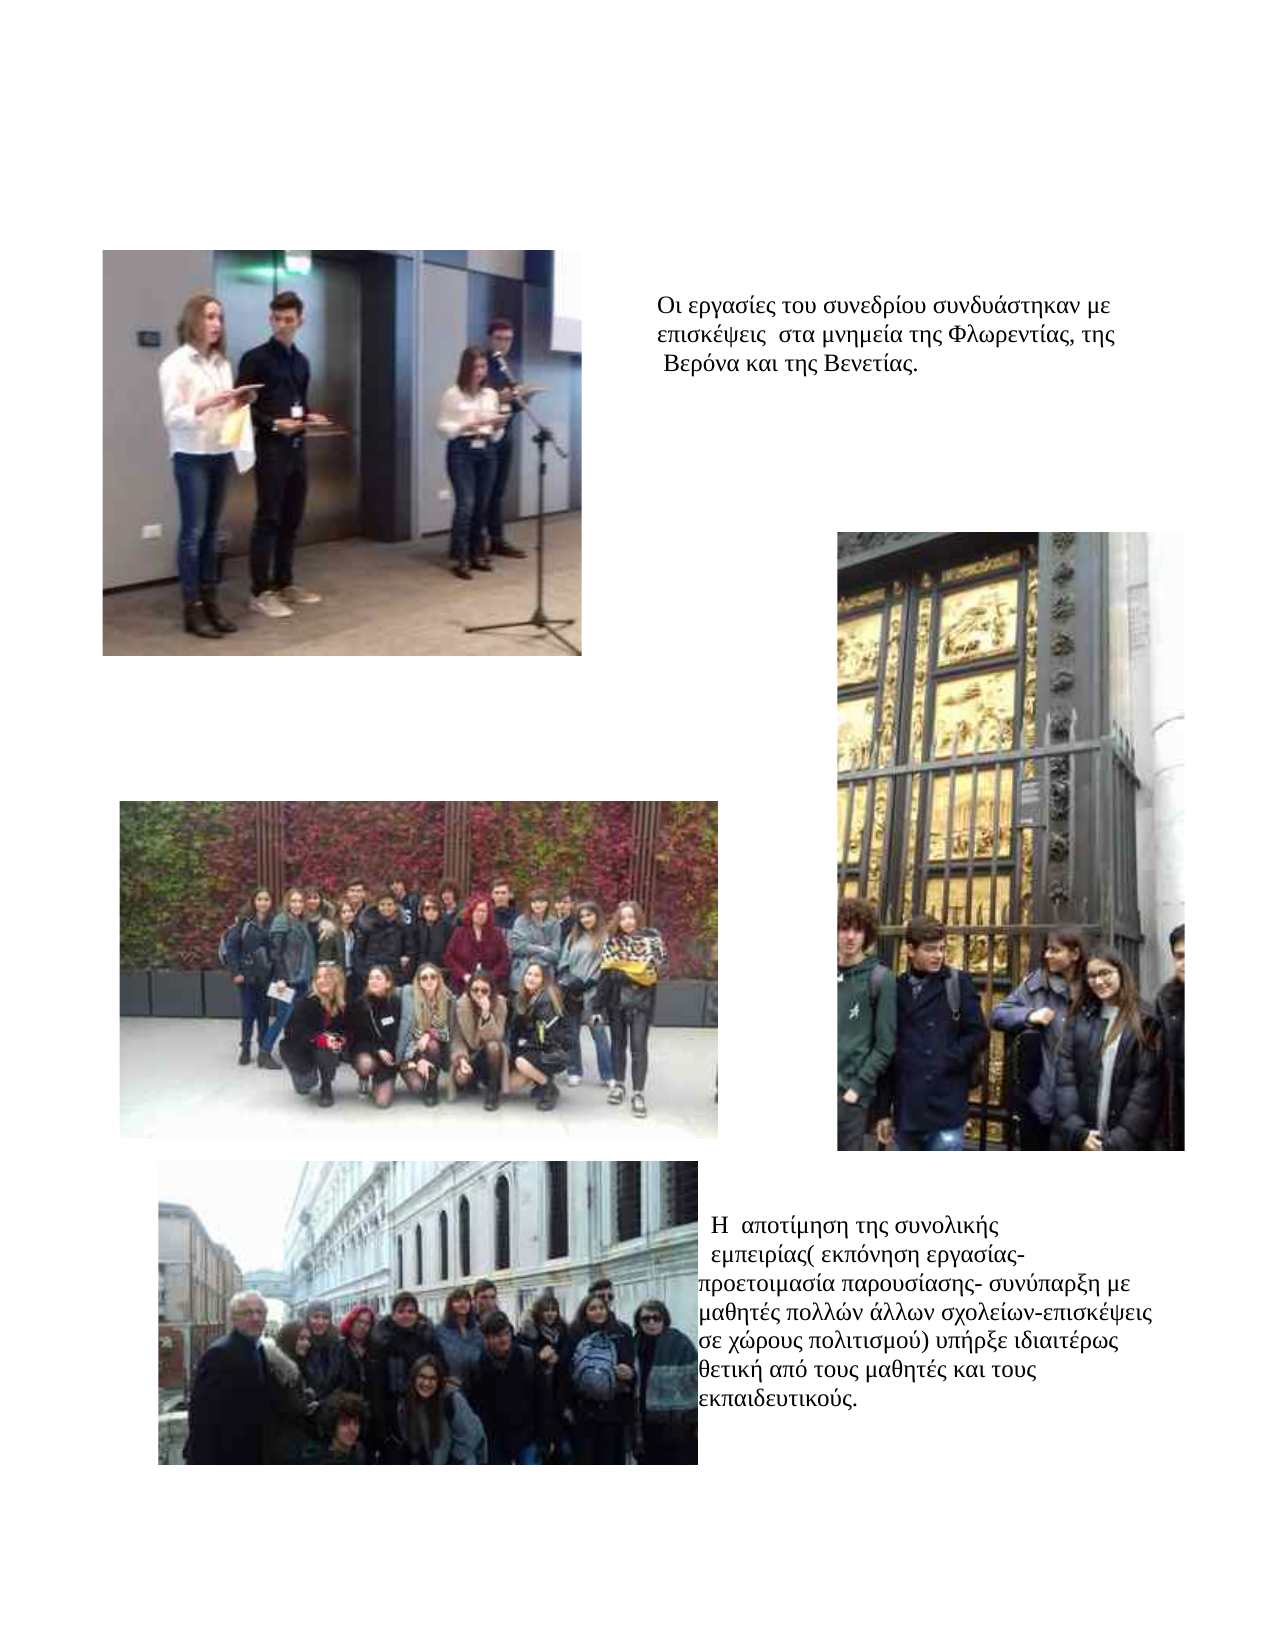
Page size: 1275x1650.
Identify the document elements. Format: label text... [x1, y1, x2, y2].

text [118, 1211, 158, 1239]
picture [158, 1161, 698, 1465]
text επισκέψεις στα μνημεία της Φλωρεντίας, της [582, 319, 1157, 348]
text εμπειρίας( εκπόνηση εργασίας-προετοιμασία παρουσίασης- συνύπαρξη με μαθητές πολλών άλλων σχολείων-επισκέψεις σε χώρους πολιτισμού) υπήρξε ιδιαιτέρως θετική από τους μαθητές και τους εκπαιδευτικούς. [698, 1239, 1157, 1412]
picture [119, 801, 718, 1139]
text Οι εργασίες του συνεδρίου συνδυάστηκαν με [582, 291, 1157, 319]
text [118, 1239, 158, 1412]
picture [102, 250, 582, 656]
text Βερόνα και της Βενετίας. [582, 348, 1157, 377]
text Η αποτίμηση της συνολικής [698, 1211, 1157, 1239]
picture [837, 532, 1185, 1151]
